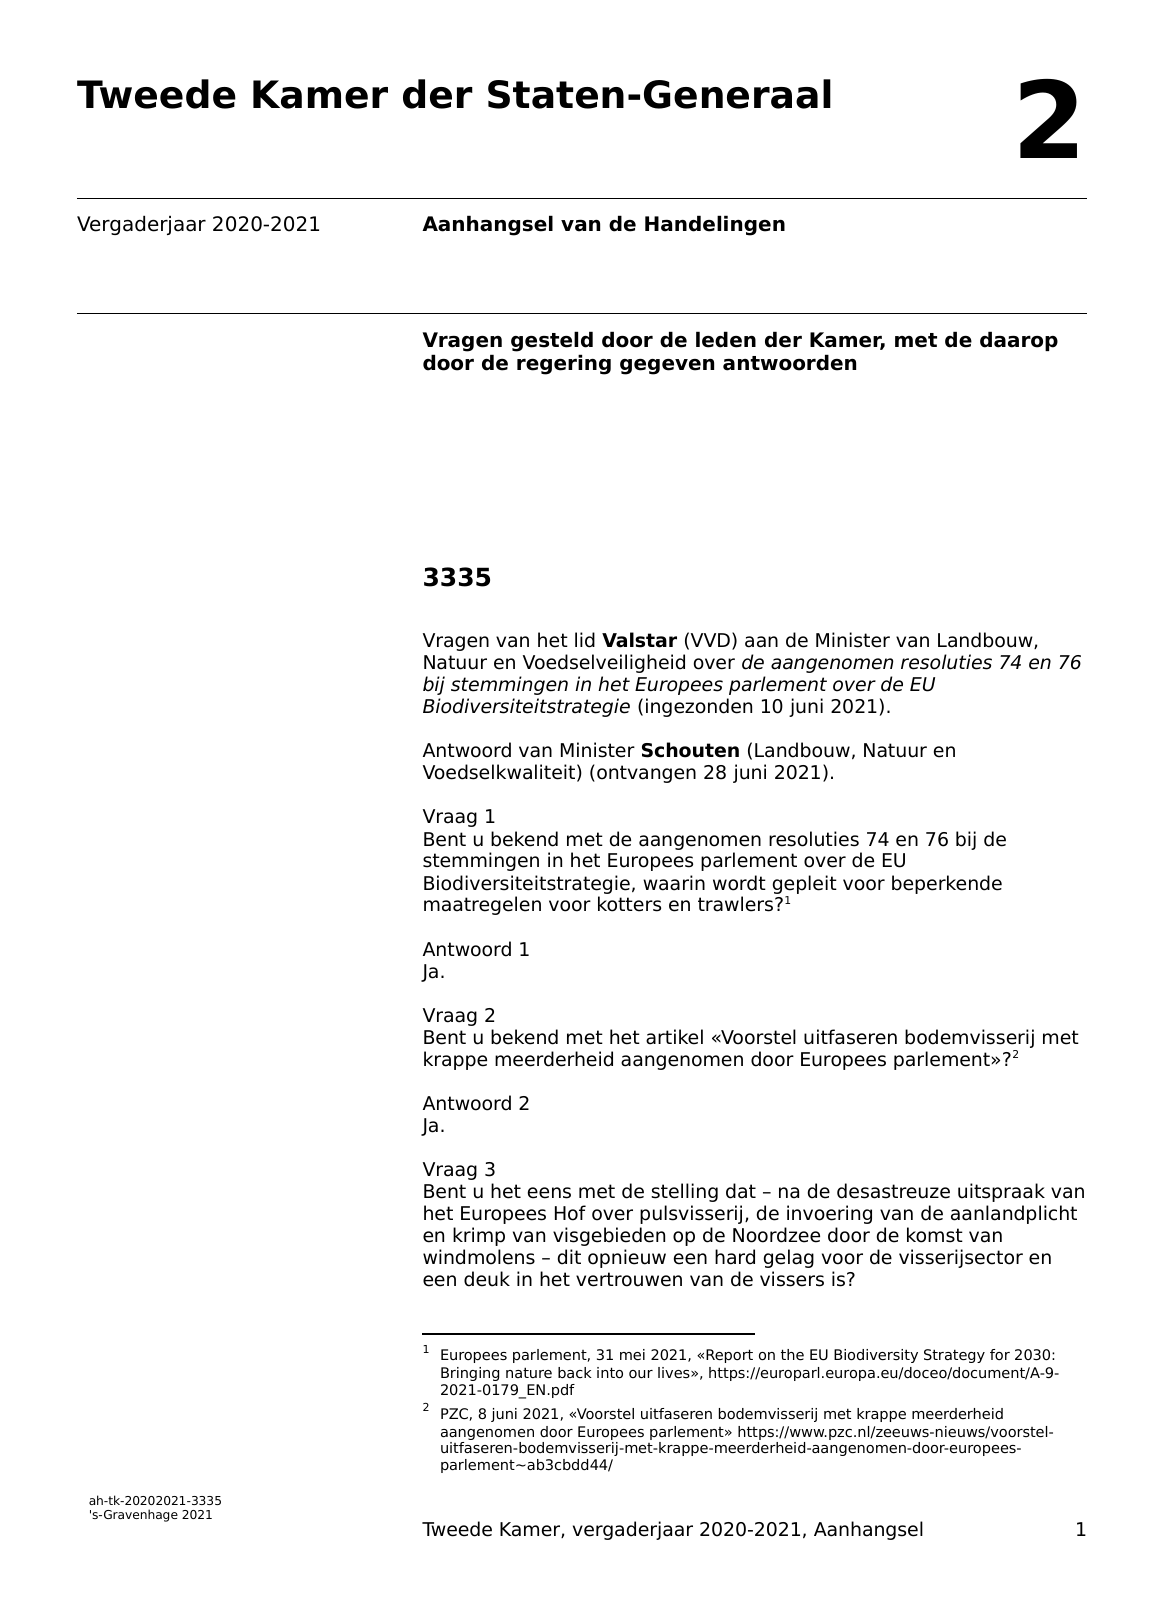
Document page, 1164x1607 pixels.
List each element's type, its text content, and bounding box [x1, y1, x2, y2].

text Antwoord 2 [422, 1093, 1087, 1115]
text Antwoord 1 [422, 938, 1087, 961]
table_cell Vragen gesteld door de leden der Kamer, met de daarop door de regering gegeven antwoorden [422, 314, 1087, 375]
text Europees parlement, 31 mei 2021, «Report on the EU Biodiversity Strategy for 2030: Bringing nature back into our lives», https://europarl.europa.eu/doceo/document/A-9-2021-0179_EN.pdf [422, 1343, 1087, 1399]
table_header 2 [886, 59, 1087, 198]
text PZC, 8 juni 2021, «Voorstel uitfaseren bodemvisserij met krappe meerderheid aangenomen door Europees parlement» https://www.pzc.nl/zeeuws-nieuws/voorstel-uitfaseren-bodemvisserij-met-krappe-meerderheid-aangenomen-door-europees-parlement~ab3cbdd44/ [422, 1402, 1087, 1474]
text ah-tk-20202021-3335 [88, 1494, 323, 1508]
text 's-Gravenhage 2021 [88, 1508, 323, 1522]
text Vraag 3 [422, 1159, 1087, 1181]
table_cell Aanhangsel van de Handelingen [422, 199, 1087, 313]
table_cell Vergaderjaar 2020-2021 [77, 199, 422, 313]
text Vraag 1 [422, 806, 1087, 828]
text Antwoord van Minister Schouten (Landbouw, Natuur en Voedselkwaliteit) (ontvangen 28 juni 2021). [422, 740, 1087, 784]
text Bent u bekend met het artikel «Voorstel uitfaseren bodemvisserij met krappe meerderheid aangenomen door Europees parlement»? [422, 1027, 1087, 1071]
table_header Tweede Kamer der Staten-Generaal [77, 59, 886, 198]
text 3335 [422, 563, 1087, 592]
text Ja. [422, 1115, 1087, 1137]
text Bent u het eens met de stelling dat – na de desastreuze uitspraak van het Europees Hof over pulsvisserij, de invoering van de aanlandplicht en krimp van visgebieden op de Noordzee door de komst van windmolens – dit opnieuw een hard gelag voor de visserijsector en een deuk in het vertrouwen van de vissers is? [422, 1181, 1087, 1291]
text Vragen van het lid Valstar (VVD) aan de Minister van Landbouw, Natuur en Voedselveiligheid over de aangenomen resoluties 74 en 76 bij stemmingen in het Europees parlement over de EU Biodiversiteitstrategie (ingezonden 10 juni 2021). [422, 630, 1087, 718]
text Ja. [422, 961, 1087, 982]
text Vraag 2 [422, 1005, 1087, 1027]
text Bent u bekend met de aangenomen resoluties 74 en 76 bij de stemmingen in het Europees parlement over de EU Biodiversiteitstrategie, waarin wordt gepleit voor beperkende maatregelen voor kotters en trawlers? [422, 828, 1087, 916]
table_cell [77, 314, 422, 375]
